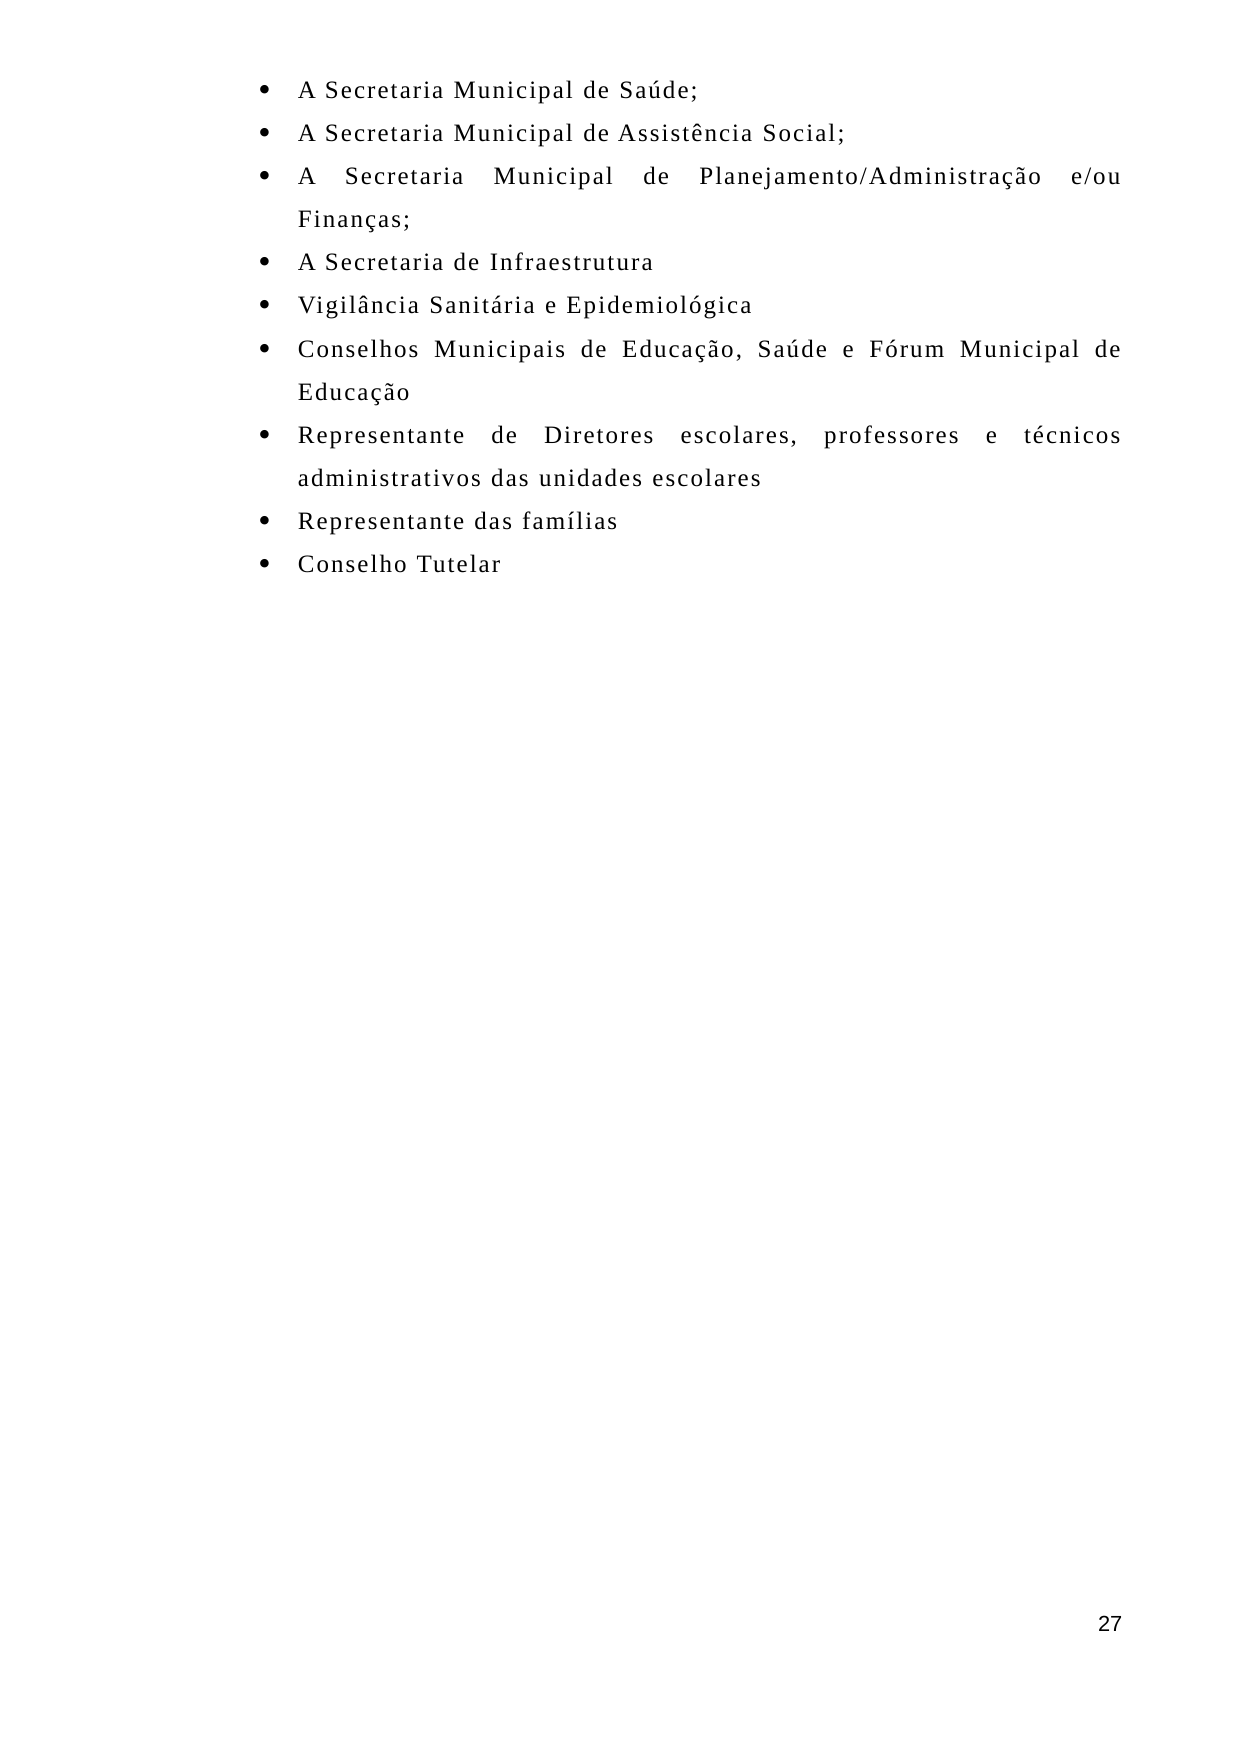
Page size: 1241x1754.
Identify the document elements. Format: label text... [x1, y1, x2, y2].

list A Secretaria Municipal de Planejamento/Administração e/ou Finanças; [260, 161, 1122, 233]
list Conselho Tutelar [260, 549, 1122, 578]
list Vigilância Sanitária e Epidemiológica [260, 291, 1122, 319]
list Representante de Diretores escolares, professores e técnicos administrativos das unidades escolares [260, 420, 1122, 492]
list A Secretaria Municipal de Assistência Social; [260, 118, 1122, 147]
list Conselhos Municipais de Educação, Saúde e Fórum Municipal de Educação [260, 334, 1122, 406]
list Representante das famílias [260, 506, 1122, 535]
list A Secretaria Municipal de Saúde; [260, 75, 1122, 104]
list A Secretaria de Infraestrutura [260, 247, 1122, 276]
